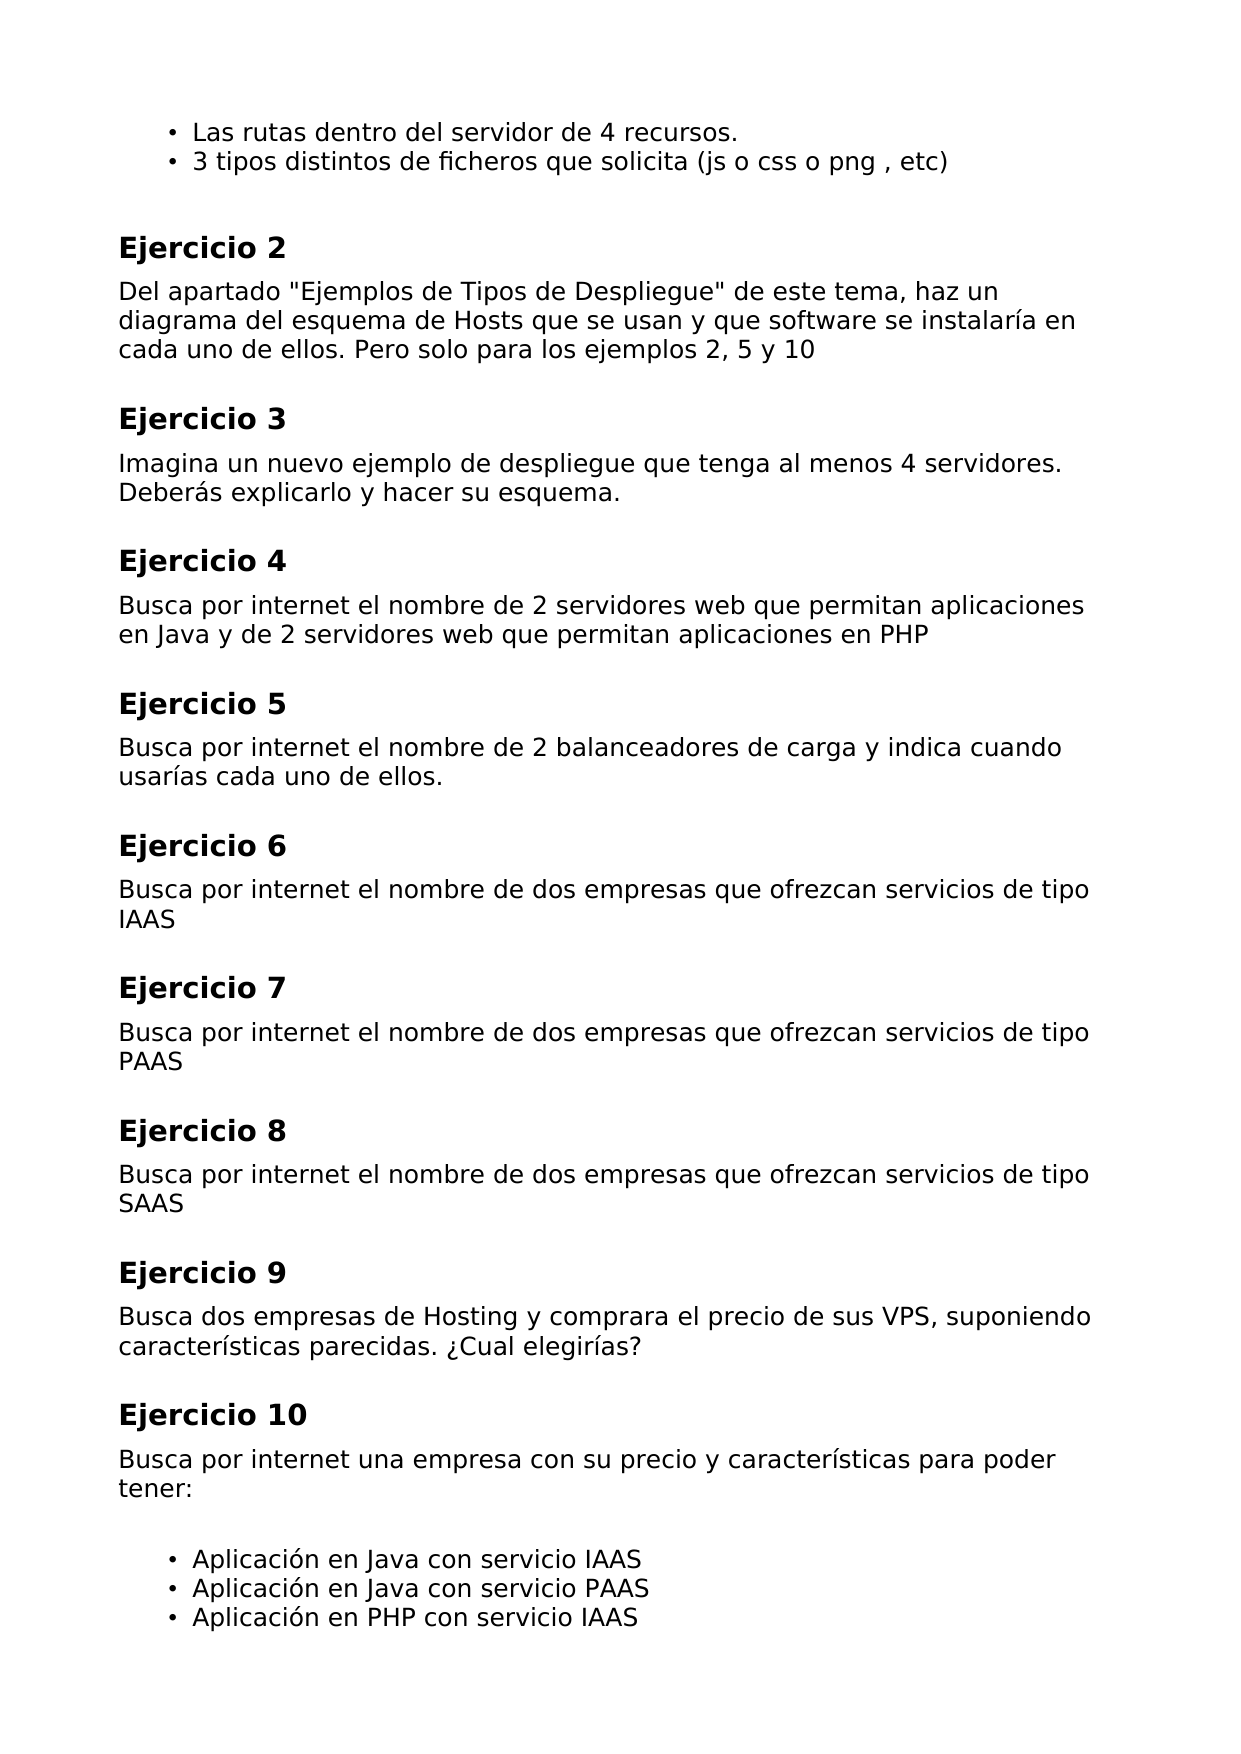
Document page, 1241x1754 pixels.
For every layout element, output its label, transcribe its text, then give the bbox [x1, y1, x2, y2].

text Imagina un nuevo ejemplo de despliegue que tenga al menos 4 servidores. Deberás explicarlo y hacer su esquema. [118, 449, 1122, 507]
subtitle Ejercicio 10 [118, 1398, 1122, 1432]
subtitle Ejercicio 9 [118, 1256, 1122, 1290]
subtitle Ejercicio 5 [118, 687, 1122, 721]
text Busca dos empresas de Hosting y comprara el precio de sus VPS, suponiendo características parecidas. ¿Cual elegirías? [118, 1303, 1122, 1361]
subtitle Ejercicio 4 [118, 545, 1122, 579]
subtitle Ejercicio 8 [118, 1114, 1122, 1148]
text Busca por internet el nombre de 2 balanceadores de carga y indica cuando usarías cada uno de ellos. [118, 733, 1122, 792]
list Aplicación en PHP con servicio IAAS [177, 1603, 1122, 1633]
list Las rutas dentro del servidor de 4 recursos. [177, 118, 1122, 147]
text Del apartado "Ejemplos de Tipos de Despliegue" de este tema, haz un diagrama del esquema de Hosts que se usan y que software se instalaría en cada uno de ellos. Pero solo para los ejemplos 2, 5 y 10 [118, 277, 1122, 365]
subtitle Ejercicio 2 [118, 231, 1122, 265]
text Busca por internet el nombre de dos empresas que ofrezcan servicios de tipo PAAS [118, 1018, 1122, 1076]
text Busca por internet el nombre de dos empresas que ofrezcan servicios de tipo IAAS [118, 876, 1122, 934]
list Aplicación en Java con servicio IAAS [177, 1545, 1122, 1574]
subtitle Ejercicio 6 [118, 829, 1122, 863]
text Busca por internet una empresa con su precio y características para poder tener: [118, 1445, 1122, 1503]
subtitle Ejercicio 7 [118, 972, 1122, 1006]
text Busca por internet el nombre de 2 servidores web que permitan aplicaciones en Java y de 2 servidores web que permitan aplicaciones en PHP [118, 591, 1122, 649]
list Aplicación en Java con servicio PAAS [177, 1574, 1122, 1603]
subtitle Ejercicio 3 [118, 402, 1122, 436]
list 3 tipos distintos de ficheros que solicita (js o css o png , etc) [177, 147, 1122, 176]
text Busca por internet el nombre de dos empresas que ofrezcan servicios de tipo SAAS [118, 1160, 1122, 1219]
